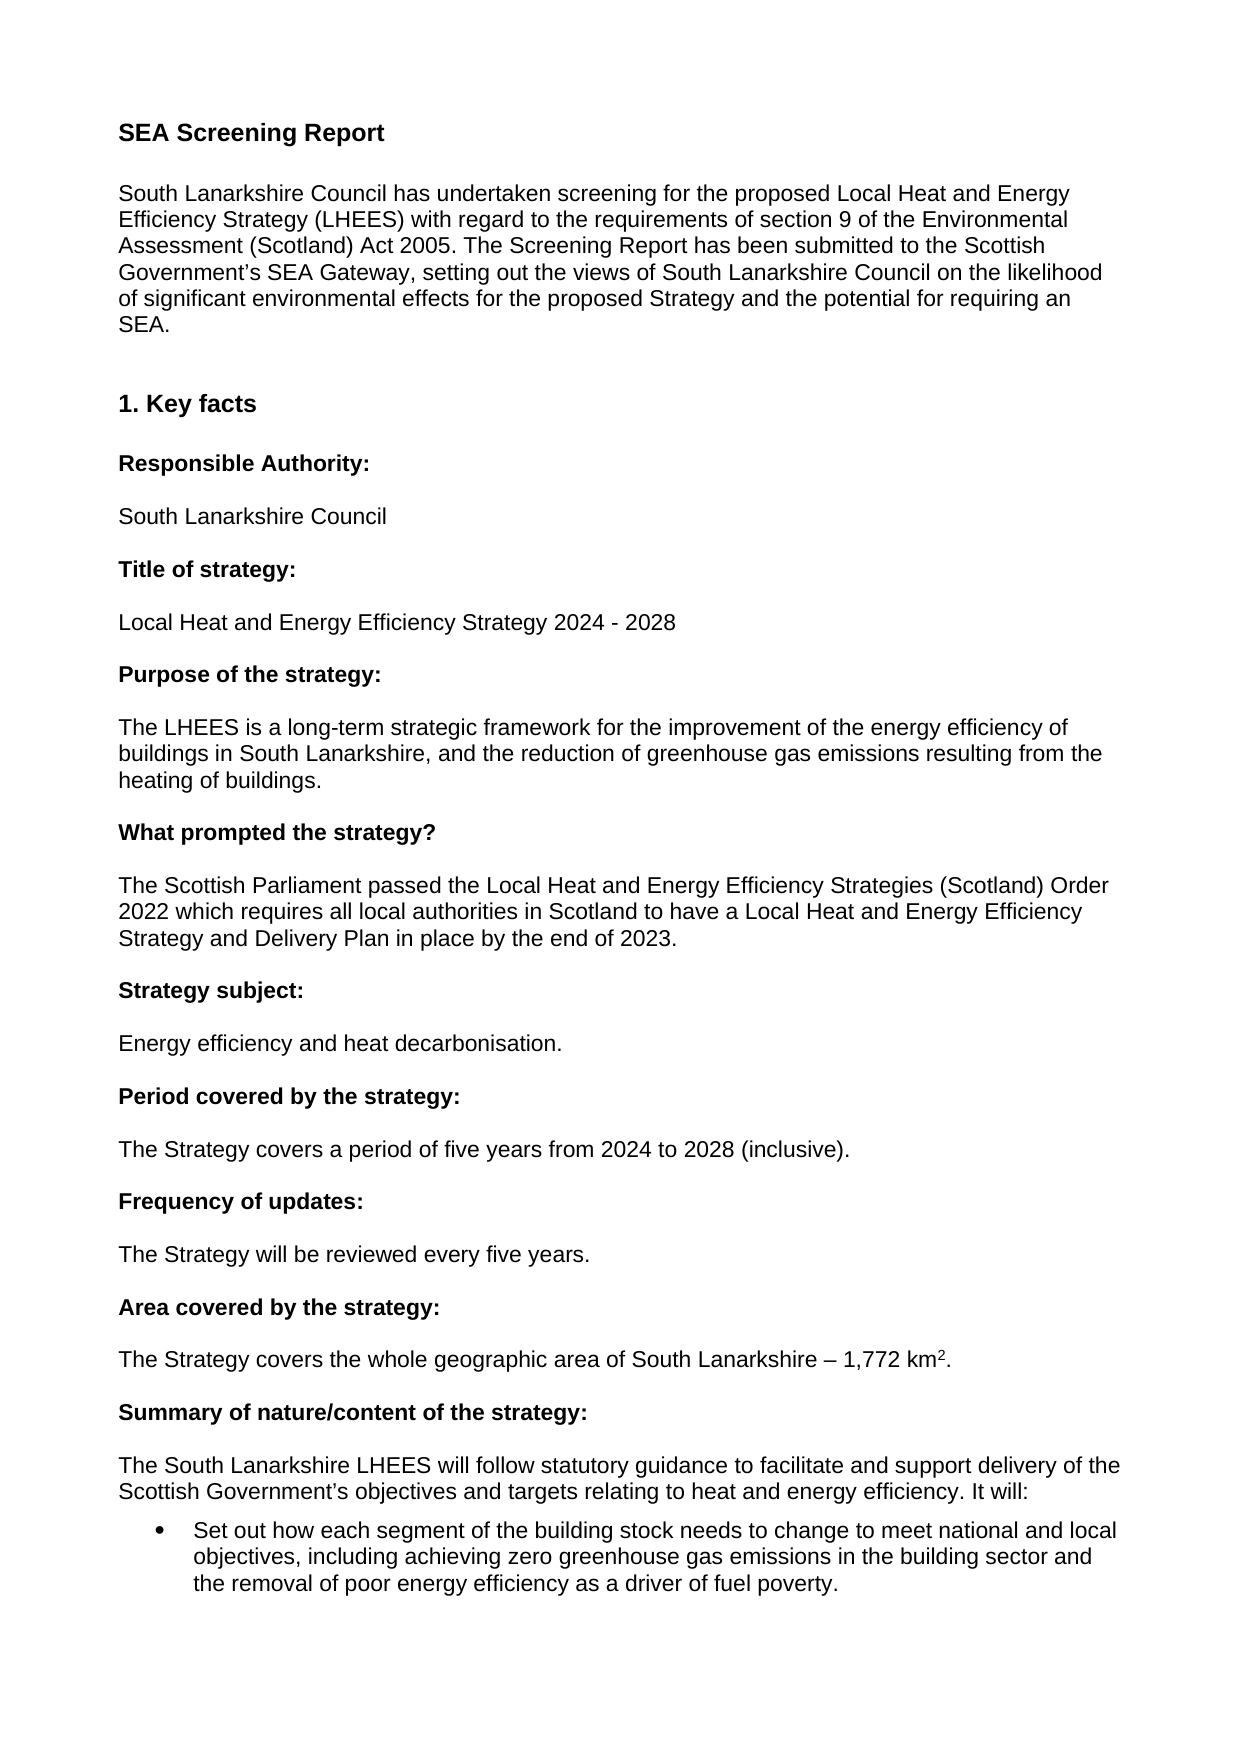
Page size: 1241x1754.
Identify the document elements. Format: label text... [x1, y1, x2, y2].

subtitle Purpose of the strategy: [118, 661, 1122, 687]
text The Strategy will be reviewed every five years. [118, 1241, 1122, 1267]
subtitle What prompted the strategy? [118, 819, 1122, 846]
text South Lanarkshire Council [118, 503, 1122, 529]
text South Lanarkshire Council has undertaken screening for the proposed Local Heat and Energy Efficiency Strategy (LHEES) with regard to the requirements of section 9 of the Environmental Assessment (Scotland) Act 2005. The Screening Report has been submitted to the Scottish Government’s SEA Gateway, setting out the views of South Lanarkshire Council on the likelihood of significant environmental effects for the proposed Strategy and the potential for requiring an SEA. [118, 179, 1122, 338]
text Energy efficiency and heat decarbonisation. [118, 1030, 1122, 1056]
text The Strategy covers a period of five years from 2024 to 2028 (inclusive). [118, 1136, 1122, 1162]
subtitle Area covered by the strategy: [118, 1294, 1122, 1320]
subtitle 1. Key facts [118, 389, 1122, 418]
subtitle Strategy subject: [118, 977, 1122, 1004]
text The Scottish Parliament passed the Local Heat and Energy Efficiency Strategies (Scotland) Order 2022 which requires all local authorities in Scotland to have a Local Heat and Energy Efficiency Strategy and Delivery Plan in place by the end of 2023. [118, 872, 1122, 951]
subtitle Title of strategy: [118, 556, 1122, 582]
subtitle Responsible Authority: [118, 450, 1122, 477]
subtitle Frequency of updates: [118, 1188, 1122, 1214]
text The Strategy covers the whole geographic area of South Lanarkshire – 1,772 km2. [118, 1346, 1122, 1373]
text The LHEES is a long-term strategic framework for the improvement of the energy efficiency of buildings in South Lanarkshire, and the reduction of greenhouse gas emissions resulting from the heating of buildings. [118, 714, 1122, 793]
subtitle SEA Screening Report [118, 118, 1122, 147]
text The South Lanarkshire LHEES will follow statutory guidance to facilitate and support delivery of the Scottish Government’s objectives and targets relating to heat and energy efficiency. It will: [118, 1452, 1122, 1504]
subtitle Summary of nature/content of the strategy: [118, 1399, 1122, 1425]
list Set out how each segment of the building stock needs to change to meet national and local objectives, including achieving zero greenhouse gas emissions in the building sector and the removal of poor energy efficiency as a driver of fuel poverty. [156, 1517, 1122, 1596]
subtitle Period covered by the strategy: [118, 1083, 1122, 1109]
text Local Heat and Energy Efficiency Strategy 2024 - 2028 [118, 608, 1122, 635]
